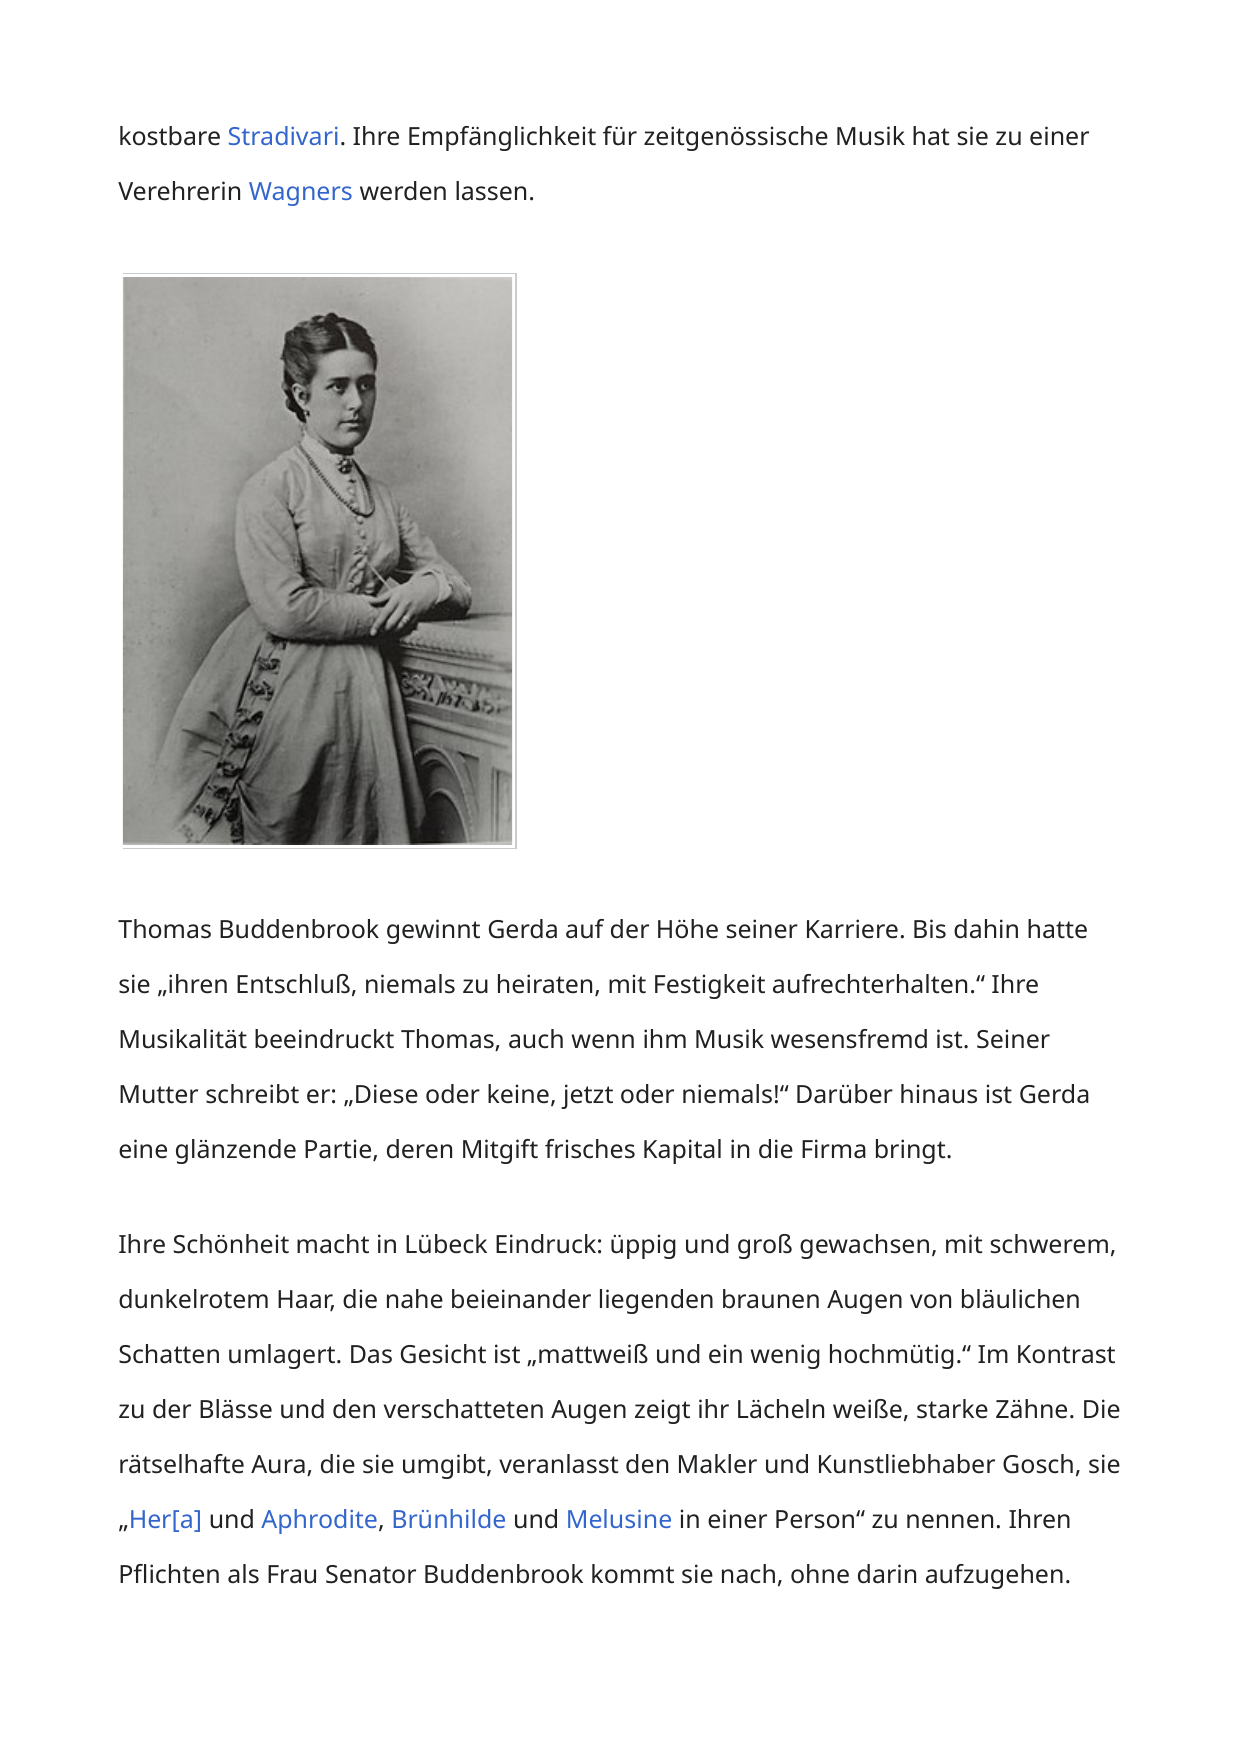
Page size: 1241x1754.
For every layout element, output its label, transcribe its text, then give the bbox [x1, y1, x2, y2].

text Thomas Buddenbrook gewinnt Gerda auf der Höhe seiner Karriere. Bis dahin hatte sie „ihren Entschluß, niemals zu heiraten, mit Festigkeit aufrechterhalten.“ Ihre Musikalität beeindruckt Thomas, auch wenn ihm Musik wesensfremd ist. Seiner Mutter schreibt er: „Diese oder keine, jetzt oder niemals!“ Darüber hinaus ist Gerda eine glänzende Partie, deren Mitgift frisches Kapital in die Firma bringt. [118, 911, 1122, 1166]
picture [122, 277, 513, 845]
text kostbare Stradivari. Ihre Empfänglichkeit für zeitgenössische Musik hat sie zu einer Verehrerin Wagners werden lassen. [118, 118, 1122, 207]
text Ihre Schönheit macht in Lübeck Eindruck: üppig und groß gewachsen, mit schwerem, dunkelrotem Haar, die nahe beieinander liegenden braunen Augen von bläulichen Schatten umlagert. Das Gesicht ist „mattweiß und ein wenig hochmütig.“ Im Kontrast zu der Blässe und den verschatteten Augen zeigt ihr Lächeln weiße, starke Zähne. Die rätselhafte Aura, die sie umgibt, veranlasst den Makler und Kunstliebhaber Gosch, sie „Her[a] und Aphrodite, Brünhilde und Melusine in einer Person“ zu nennen. Ihren Pflichten als Frau Senator Buddenbrook kommt sie nach, ohne darin aufzugehen. [118, 1226, 1122, 1591]
